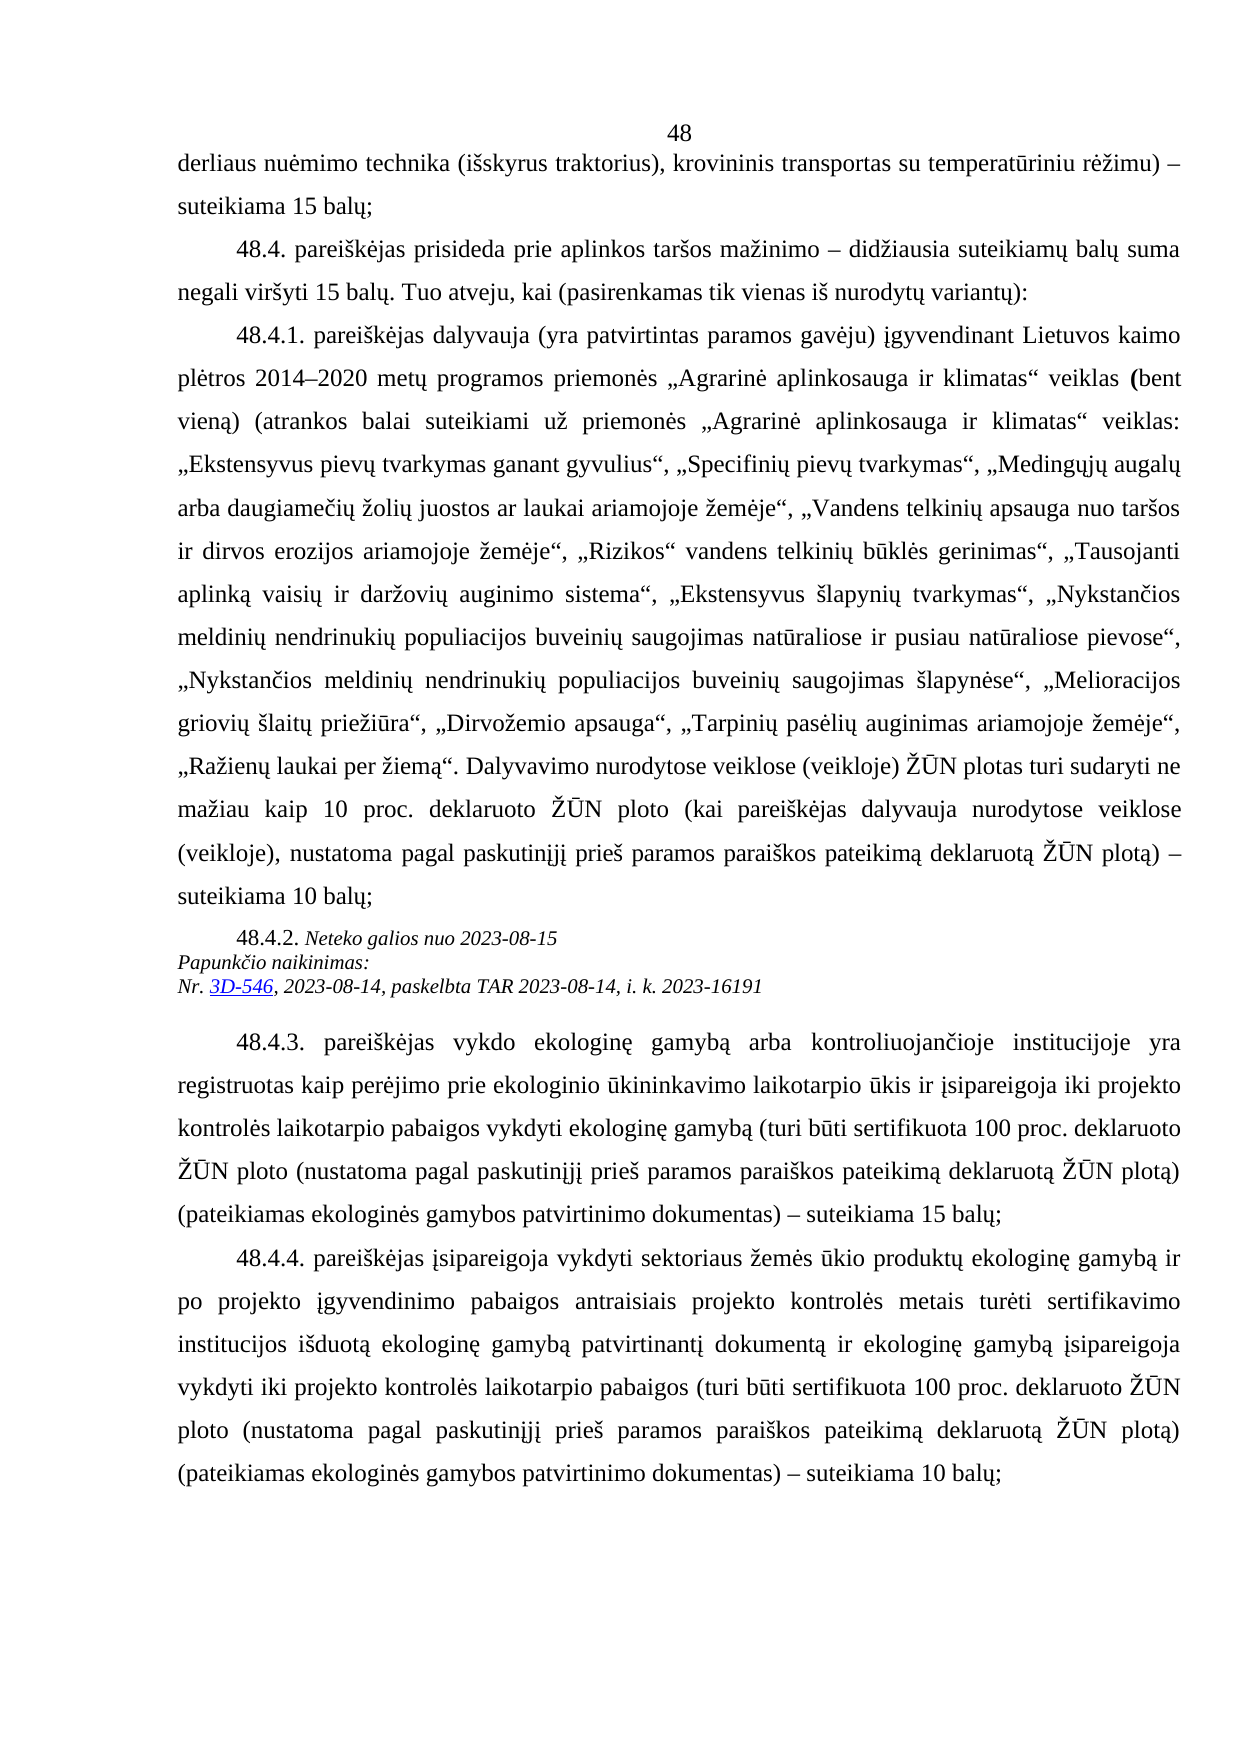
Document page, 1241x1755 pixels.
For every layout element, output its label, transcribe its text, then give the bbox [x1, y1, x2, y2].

text 48.4. pareiškėjas prisideda prie aplinkos taršos mažinimo – didžiausia suteikiamų balų suma negali viršyti 15 balų. Tuo atveju, kai (pasirenkamas tik vienas iš nurodytų variantų): [177, 234, 1181, 306]
text Nr. 3D-546, 2023-08-14, paskelbta TAR 2023-08-14, i. k. 2023-16191 [177, 974, 1181, 998]
text 48.4.2. Neteko galios nuo 2023-08-15 [177, 924, 1181, 950]
text derliaus nuėmimo technika (išskyrus traktorius), krovininis transportas su temperatūriniu rėžimu) – suteikiama 15 balų; [177, 148, 1181, 219]
text 48.4.1. pareiškėjas dalyvauja (yra patvirtintas paramos gavėju) įgyvendinant Lietuvos kaimo plėtros 2014–2020 metų programos priemonės „Agrarinė aplinkosauga ir klimatas“ veiklas (bent vieną) (atrankos balai suteikiami už priemonės „Agrarinė aplinkosauga ir klimatas“ veiklas: „Ekstensyvus pievų tvarkymas ganant gyvulius“, „Specifinių pievų tvarkymas“, „Medingųjų augalų arba daugiamečių žolių juostos ar laukai ariamojoje žemėje“, „Vandens telkinių apsauga nuo taršos ir dirvos erozijos ariamojoje žemėje“, „Rizikos“ vandens telkinių būklės gerinimas“, „Tausojanti aplinką vaisių ir daržovių auginimo sistema“, „Ekstensyvus šlapynių tvarkymas“, „Nykstančios meldinių nendrinukių populiacijos buveinių saugojimas natūraliose ir pusiau natūraliose pievose“, „Nykstančios meldinių nendrinukių populiacijos buveinių saugojimas šlapynėse“, „Melioracijos griovių šlaitų priežiūra“, „Dirvožemio apsauga“, „Tarpinių pasėlių auginimas ariamojoje žemėje“, „Ražienų laukai per žiemą“. Dalyvavimo nurodytose veiklose (veikloje) ŽŪN plotas turi sudaryti ne mažiau kaip 10 proc. deklaruoto ŽŪN ploto (kai pareiškėjas dalyvauja nurodytose veiklose (veikloje), nustatoma pagal paskutinįjį prieš paramos paraiškos pateikimą deklaruotą ŽŪN plotą) – suteikiama 10 balų; [177, 320, 1181, 909]
text Papunkčio naikinimas: [177, 950, 1181, 974]
text 48.4.3. pareiškėjas vykdo ekologinę gamybą arba kontroliuojančioje institucijoje yra registruotas kaip perėjimo prie ekologinio ūkininkavimo laikotarpio ūkis ir įsipareigoja iki projekto kontrolės laikotarpio pabaigos vykdyti ekologinę gamybą (turi būti sertifikuota 100 proc. deklaruoto ŽŪN ploto (nustatoma pagal paskutinįjį prieš paramos paraiškos pateikimą deklaruotą ŽŪN plotą) (pateikiamas ekologinės gamybos patvirtinimo dokumentas) – suteikiama 15 balų; [177, 1027, 1181, 1228]
text 48.4.4. pareiškėjas įsipareigoja vykdyti sektoriaus žemės ūkio produktų ekologinę gamybą ir po projekto įgyvendinimo pabaigos antraisiais projekto kontrolės metais turėti sertifikavimo institucijos išduotą ekologinę gamybą patvirtinantį dokumentą ir ekologinę gamybą įsipareigoja vykdyti iki projekto kontrolės laikotarpio pabaigos (turi būti sertifikuota 100 proc. deklaruoto ŽŪN ploto (nustatoma pagal paskutinįjį prieš paramos paraiškos pateikimą deklaruotą ŽŪN plotą) (pateikiamas ekologinės gamybos patvirtinimo dokumentas) – suteikiama 10 balų; [177, 1243, 1181, 1487]
